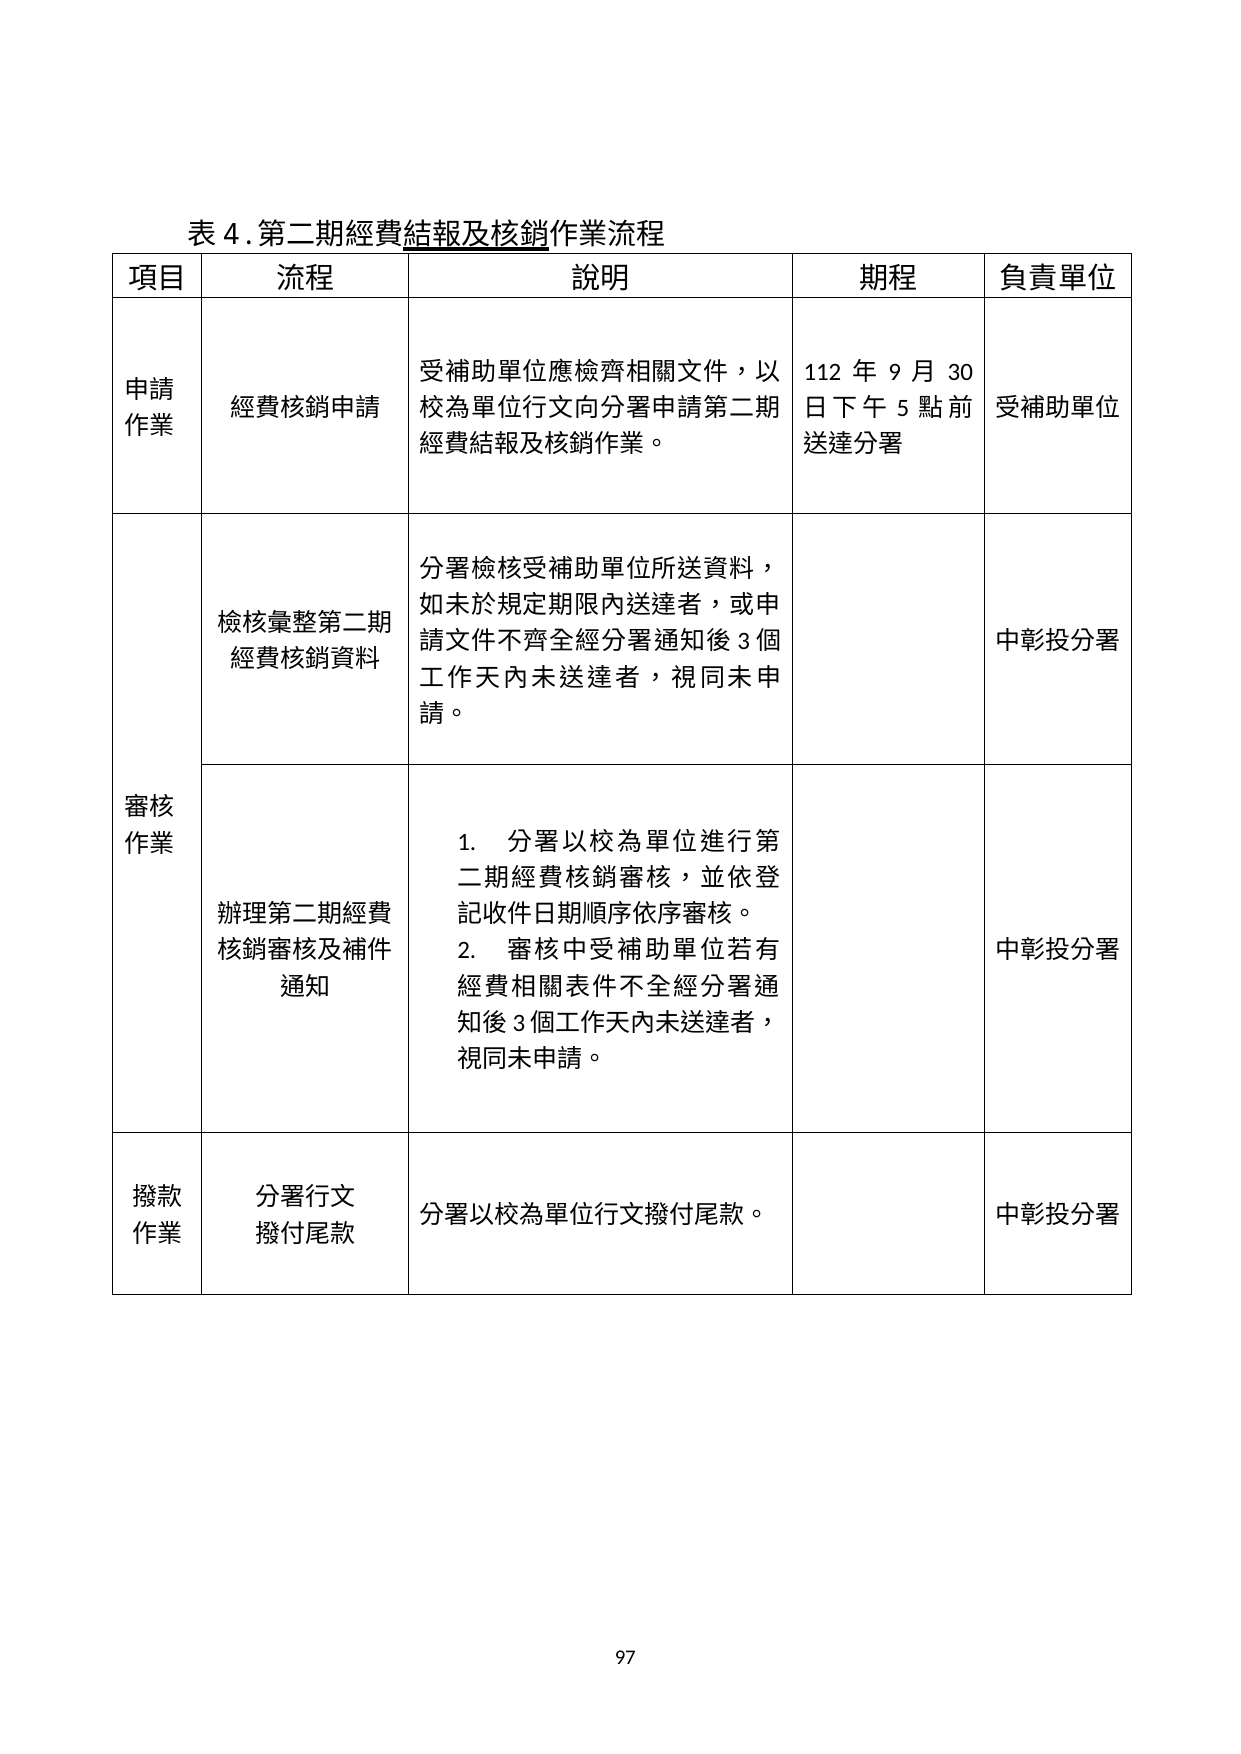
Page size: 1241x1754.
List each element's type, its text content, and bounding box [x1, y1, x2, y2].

table_cell 分署行文 撥付尾款 [202, 1133, 408, 1293]
table_cell 受補助單位 [985, 298, 1131, 513]
table_cell 檢核彙整第二期經費核銷資料 [202, 514, 408, 764]
table_cell 112年9月30日下午5點前送達分署 [793, 298, 984, 513]
text 表4.第二期經費結報及核銷作業流程 [187, 211, 1063, 253]
table_cell 分署檢核受補助單位所送資料，如未於規定期限內送達者，或申請文件不齊全經分署通知後3個工作天內未送達者，視同未申請。 [409, 514, 792, 764]
table_header 流程 [202, 254, 408, 297]
table_header 負責單位 [985, 254, 1131, 297]
table_cell [793, 1133, 984, 1293]
table_header 期程 [793, 254, 984, 297]
table_cell 中彰投分署 [985, 1133, 1131, 1293]
table_cell 中彰投分署 [985, 765, 1131, 1132]
table_cell 分署以校為單位行文撥付尾款。 [409, 1133, 792, 1293]
table_cell 審核作業 [113, 514, 201, 1132]
table_cell 經費核銷申請 [202, 298, 408, 513]
table_cell 辦理第二期經費核銷審核及補件通知 [202, 765, 408, 1132]
table_cell 分署以校為單位進行第二期經費核銷審核，並依登記收件日期順序依序審核。 審核中受補助單位若有經費相關表件不全經分署通知後3個工作天內未送達者，視同未申請。 [409, 765, 792, 1132]
table_header 說明 [409, 254, 792, 297]
table_cell [793, 514, 984, 764]
table_cell 受補助單位應檢齊相關文件，以校為單位行文向分署申請第二期經費結報及核銷作業。 [409, 298, 792, 513]
table_cell 中彰投分署 [985, 514, 1131, 764]
table_header 項目 [113, 254, 201, 297]
table_cell [793, 765, 984, 1132]
table_cell 申請作業 [113, 298, 201, 513]
table_cell 撥款作業 [113, 1133, 201, 1293]
